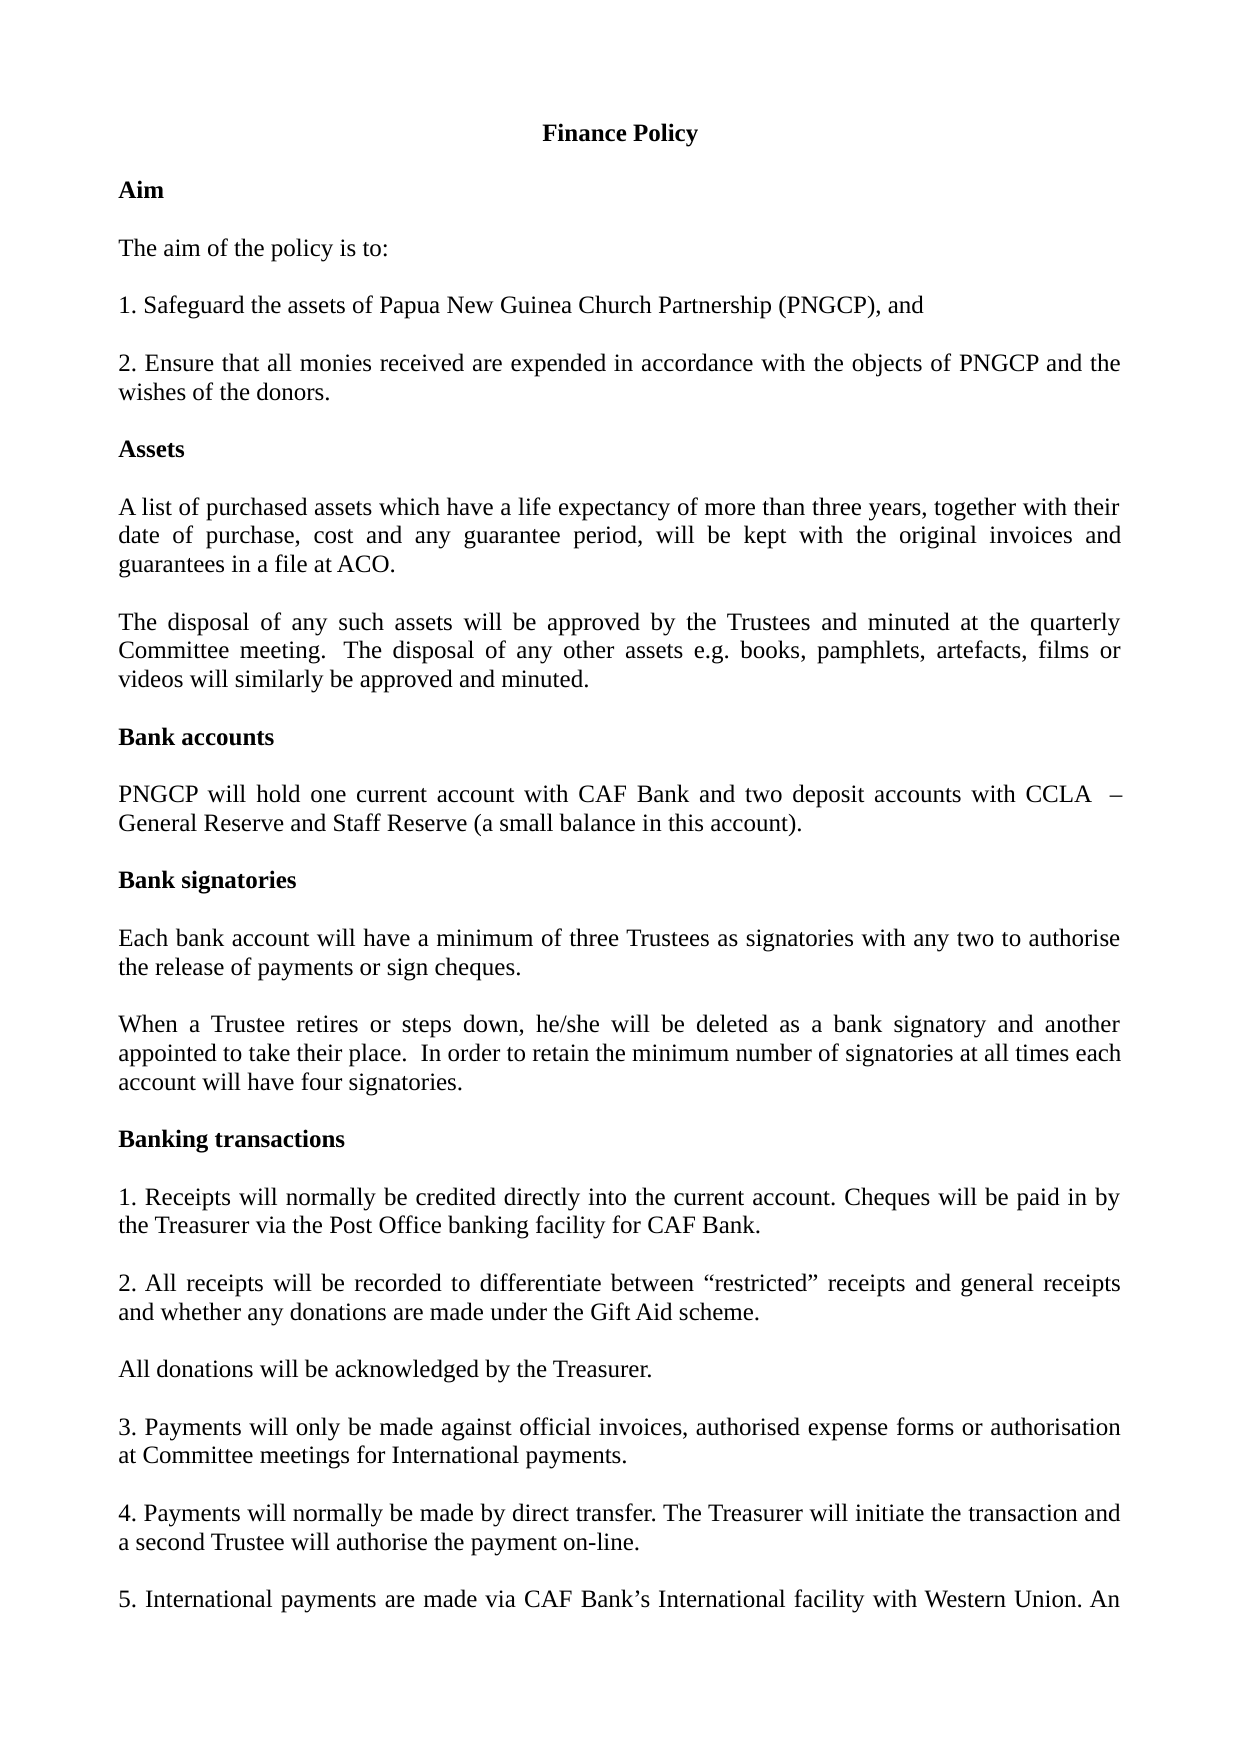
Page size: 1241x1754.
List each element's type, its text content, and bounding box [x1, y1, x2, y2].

text Assets [118, 434, 1122, 463]
text Finance Policy [118, 118, 1122, 147]
text 1. Safeguard the assets of Papua New Guinea Church Partnership (PNGCP), and [118, 291, 1122, 319]
text Bank signatories [118, 866, 1122, 894]
text Each bank account will have a minimum of three Trustees as signatories with any two to authorise the release of payments or sign cheques. [118, 923, 1122, 981]
text The disposal of any such assets will be approved by the Trustees and minuted at the quarterly Committee meeting. The disposal of any other assets e.g. books, pamphlets, artefacts, films or videos will similarly be approved and minuted. [118, 607, 1122, 693]
text A list of purchased assets which have a life expectancy of more than three years, together with their date of purchase, cost and any guarantee period, will be kept with the original invoices and guarantees in a file at ACO. [118, 492, 1122, 578]
text All donations will be acknowledged by the Treasurer. [118, 1354, 1122, 1383]
text 5. International payments are made via CAF Bank’s International facility with Western Union. An [118, 1584, 1122, 1613]
text 3. Payments will only be made against official invoices, authorised expense forms or authorisation at Committee meetings for International payments. [118, 1412, 1122, 1469]
text PNGCP will hold one current account with CAF Bank and two deposit accounts with CCLA – General Reserve and Staff Reserve (a small balance in this account). [118, 779, 1122, 837]
text 2. All receipts will be recorded to differentiate between “restricted” receipts and general receipts and whether any donations are made under the Gift Aid scheme. [118, 1268, 1122, 1326]
text The aim of the policy is to: [118, 233, 1122, 262]
text Aim [118, 176, 1122, 204]
text 1. Receipts will normally be credited directly into the current account. Cheques will be paid in by the Treasurer via the Post Office banking facility for CAF Bank. [118, 1182, 1122, 1239]
text Banking transactions [118, 1124, 1122, 1153]
text Bank accounts [118, 722, 1122, 751]
text 4. Payments will normally be made by direct transfer. The Treasurer will initiate the transaction and a second Trustee will authorise the payment on-line. [118, 1498, 1122, 1556]
text When a Trustee retires or steps down, he/she will be deleted as a bank signatory and another appointed to take their place. In order to retain the minimum number of signatories at all times each account will have four signatories. [118, 1009, 1122, 1096]
text 2. Ensure that all monies received are expended in accordance with the objects of PNGCP and the wishes of the donors. [118, 348, 1122, 406]
